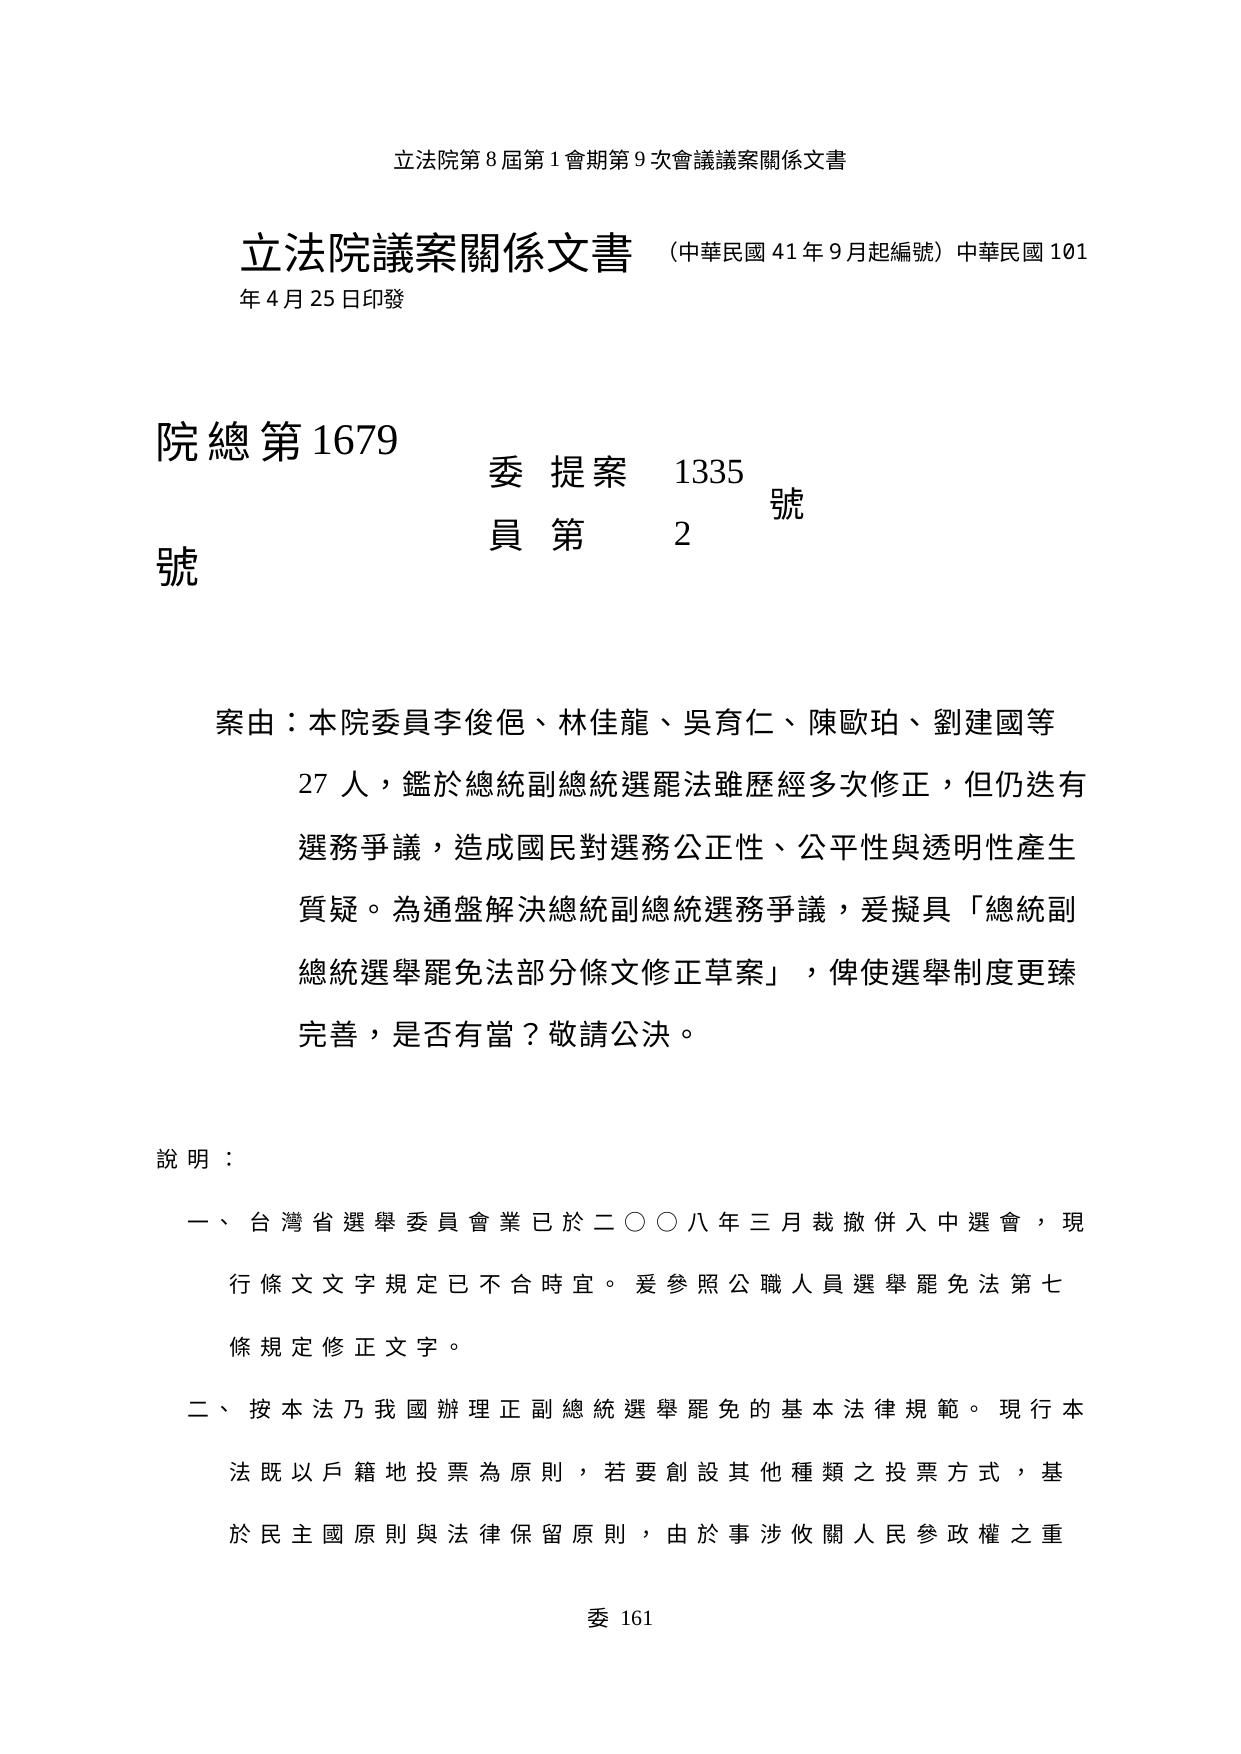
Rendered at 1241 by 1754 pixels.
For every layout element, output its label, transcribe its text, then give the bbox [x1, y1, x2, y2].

text 二、按本法乃我國辦理正副總統選舉罷免的基本法律規範。現行本法既以戶籍地投票為原則，若要創設其他種類之投票方式，基於民主國原則與法律保留原則，由於事涉攸關人民參政權之重 [173, 1377, 1089, 1564]
text 案由：本院委員李俊俋、林佳龍、吳育仁、陳歐珀、劉建國等27人，鑑於總統副總統選罷法雖歷經多次修正，但仍迭有選務爭議，造成國民對選務公正性、公平性與透明性產生質疑。為通盤解決總統副總統選務爭議，爰擬具「總統副總統選舉罷免法部分條文修正草案」，俾使選舉制度更臻完善，是否有當？敬請公決。 [206, 689, 1089, 1064]
table_header 提案第 [545, 377, 651, 627]
table_header 委員 [431, 377, 545, 627]
text 說明： [151, 1127, 1089, 1189]
table_header 院總第1679號 [151, 377, 431, 627]
text 一、台灣省選舉委員會業已於二○○八年三月裁撤併入中選會，現行條文文字規定已不合時宜。爰參照公職人員選舉罷免法第七條規定修正文字。 [173, 1189, 1089, 1377]
table_header 13352 [651, 377, 763, 627]
table_header [804, 377, 819, 627]
table_header [800, 377, 804, 627]
table_header 號 [763, 377, 799, 627]
text 立法院議案關係文書 （中華民國41年9月起編號）中華民國101年4月25日印發 [239, 219, 1089, 314]
